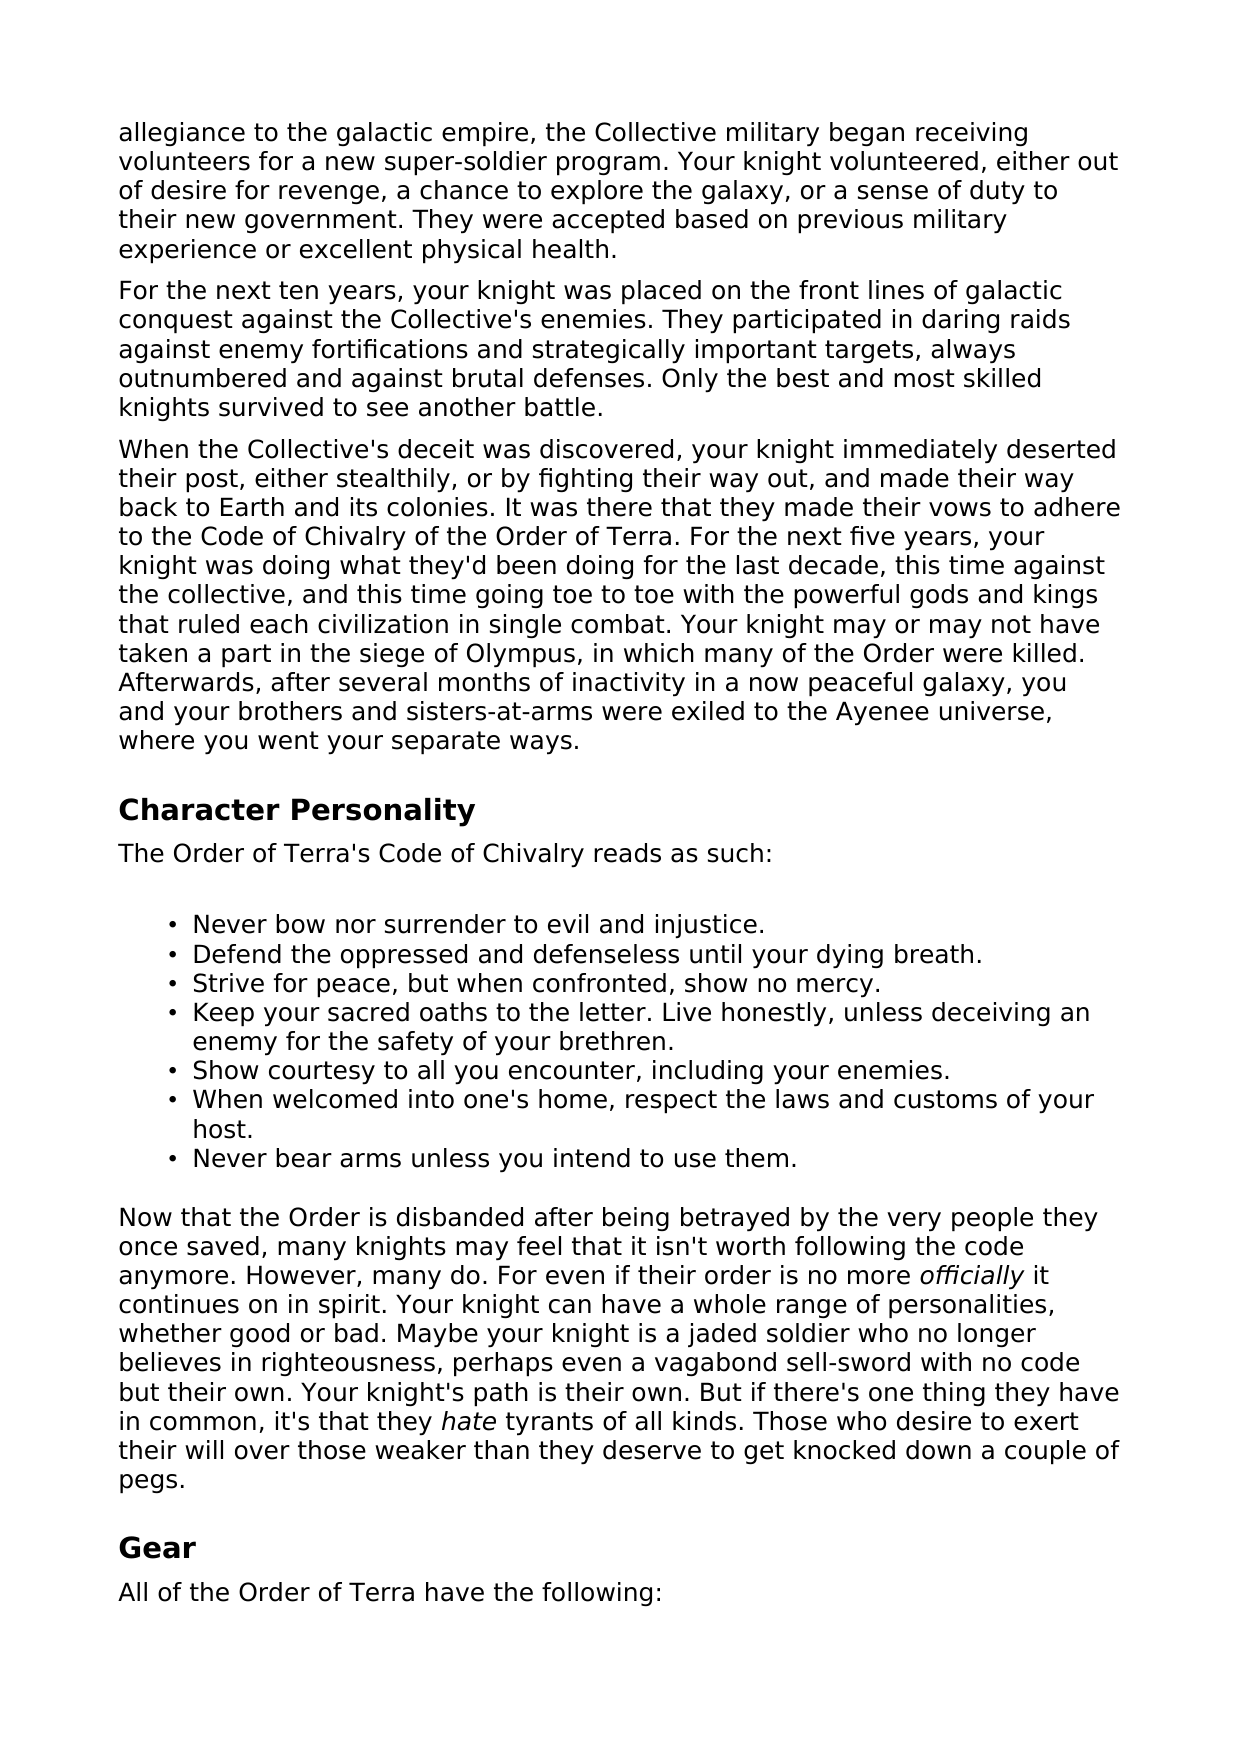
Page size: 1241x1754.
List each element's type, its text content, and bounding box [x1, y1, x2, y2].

text When the Collective's deceit was discovered, your knight immediately deserted their post, either stealthily, or by fighting their way out, and made their way back to Earth and its colonies. It was there that they made their vows to adhere to the Code of Chivalry of the Order of Terra. For the next five years, your knight was doing what they'd been doing for the last decade, this time against the collective, and this time going toe to toe with the powerful gods and kings that ruled each civilization in single combat. Your knight may or may not have taken a part in the siege of Olympus, in which many of the Order were killed. Afterwards, after several months of inactivity in a now peaceful galaxy, you and your brothers and sisters-at-arms were exiled to the Ayenee universe, where you went your separate ways. [118, 435, 1122, 756]
text allegiance to the galactic empire, the Collective military began receiving volunteers for a new super-soldier program. Your knight volunteered, either out of desire for revenge, a chance to explore the galaxy, or a sense of duty to their new government. They were accepted based on previous military experience or excellent physical health. [118, 118, 1122, 264]
text For the next ten years, your knight was placed on the front lines of galactic conquest against the Collective's enemies. They participated in daring raids against enemy fortifications and strategically important targets, always outnumbered and against brutal defenses. Only the best and most skilled knights survived to see another battle. [118, 276, 1122, 422]
text Now that the Order is disbanded after being betrayed by the very people they once saved, many knights may feel that it isn't worth following the code anymore. However, many do. For even if their order is no more officially it continues on in spirit. Your knight can have a whole range of personalities, whether good or bad. Maybe your knight is a jaded soldier who no longer believes in righteousness, perhaps even a vagabond sell-sword with no code but their own. Your knight's path is their own. But if there's one thing they have in common, it's that they hate tyrants of all kinds. Those who desire to exert their will over those weaker than they deserve to get knocked down a couple of pegs. [118, 1203, 1122, 1494]
list Never bear arms unless you intend to use them. [177, 1144, 1122, 1173]
list Never bow nor surrender to evil and injustice. [177, 911, 1122, 940]
list Show courtesy to all you encounter, including your enemies. [177, 1057, 1122, 1086]
list When welcomed into one's home, respect the laws and customs of your host. [177, 1086, 1122, 1144]
text The Order of Terra's Code of Chivalry reads as such: [118, 839, 1122, 869]
text All of the Order of Terra have the following: [118, 1578, 1122, 1607]
subtitle Gear [118, 1532, 1122, 1566]
list Keep your sacred oaths to the letter. Live honestly, unless deceiving an enemy for the safety of your brethren. [177, 998, 1122, 1057]
list Strive for peace, but when confronted, show no mercy. [177, 969, 1122, 998]
subtitle Character Personality [118, 793, 1122, 827]
list Defend the oppressed and defenseless until your dying breath. [177, 940, 1122, 969]
